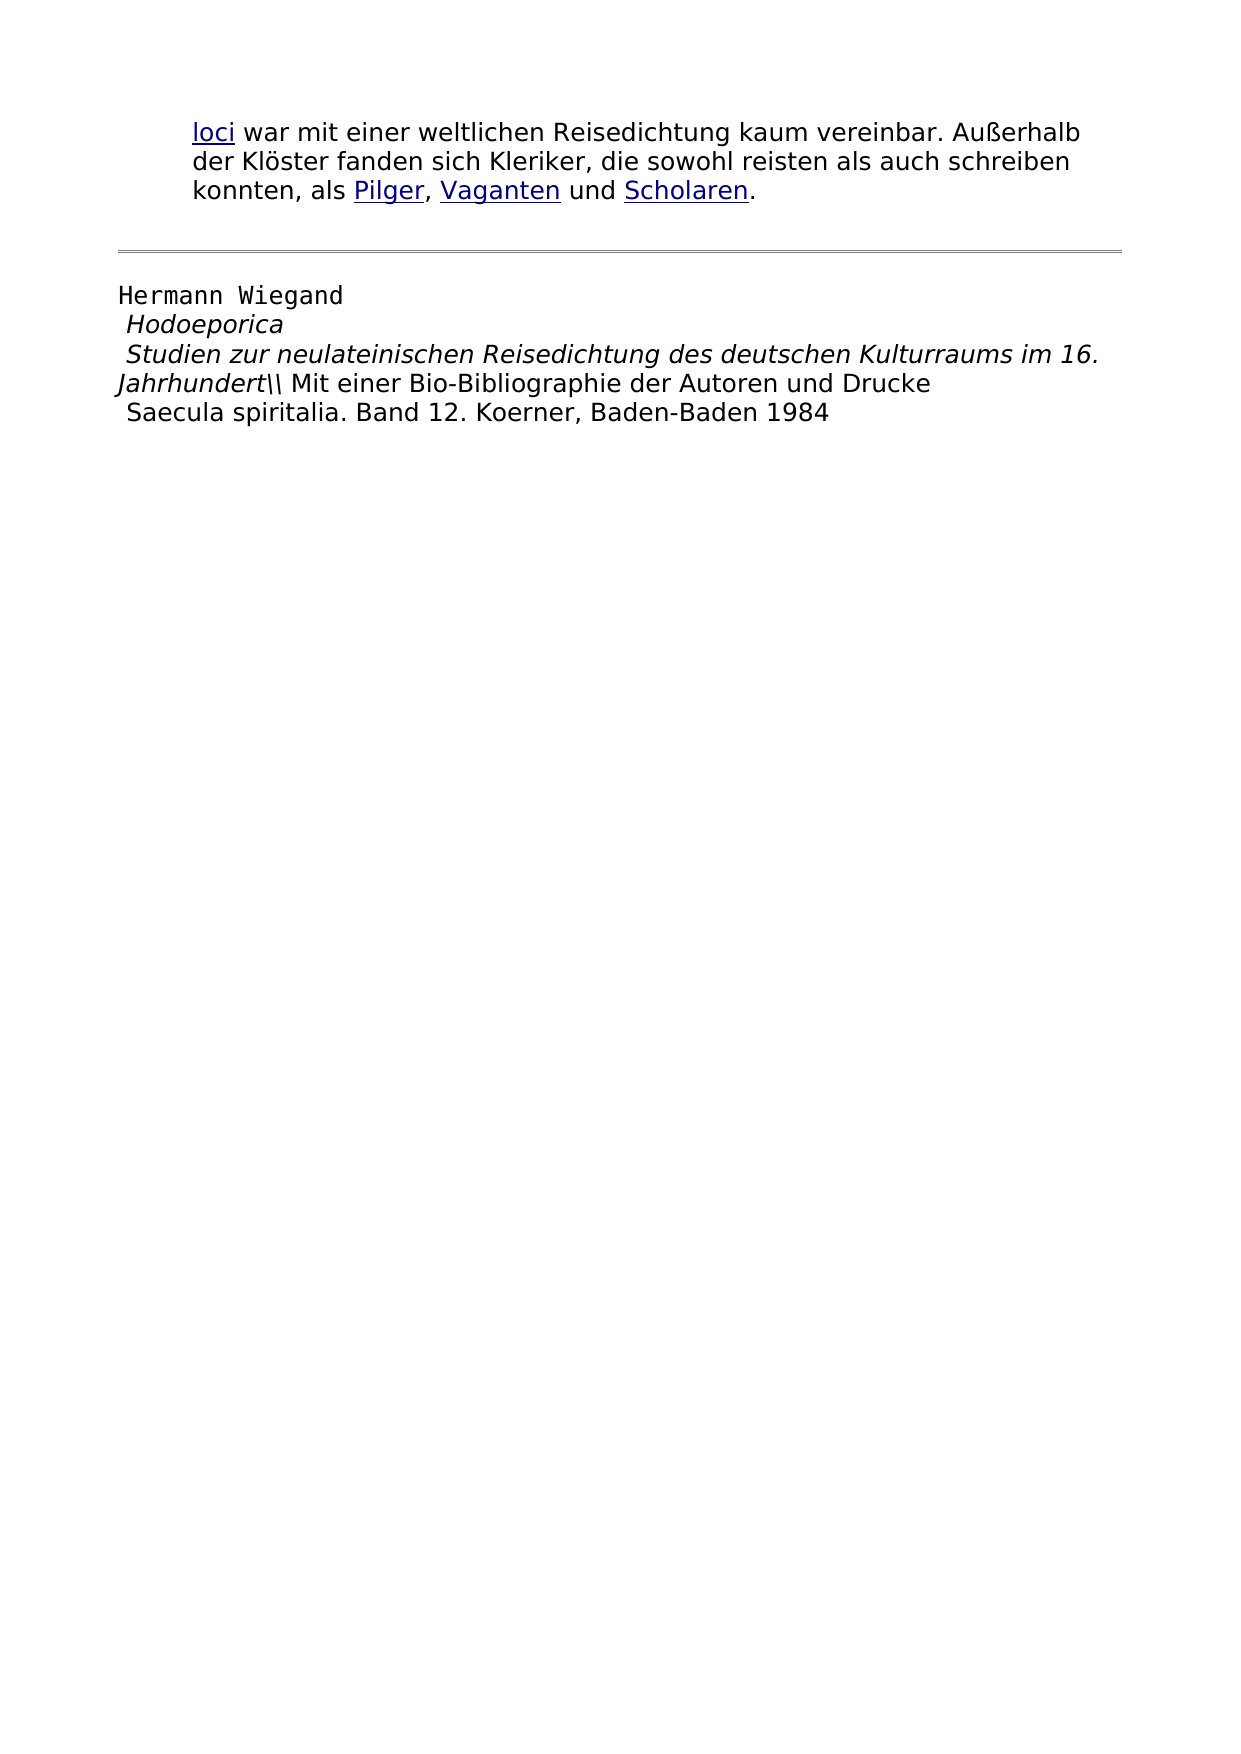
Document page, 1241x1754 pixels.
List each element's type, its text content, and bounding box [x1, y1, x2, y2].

text Hermann Wiegand Hodoeporica Studien zur neulateinischen Reisedichtung des deutschen Kulturraums im 16. Jahrhundert\\ Mit einer Bio-Bibliographie der Autoren und Drucke Saecula spiritalia. Band 12. Koerner, Baden-Baden 1984 [118, 281, 1122, 427]
list loci war mit einer weltlichen Reisedichtung kaum vereinbar. Außerhalb der Klöster fanden sich Kleriker, die sowohl reisten als auch schreiben konnten, als Pilger, Vaganten und Scholaren. [177, 118, 1122, 206]
